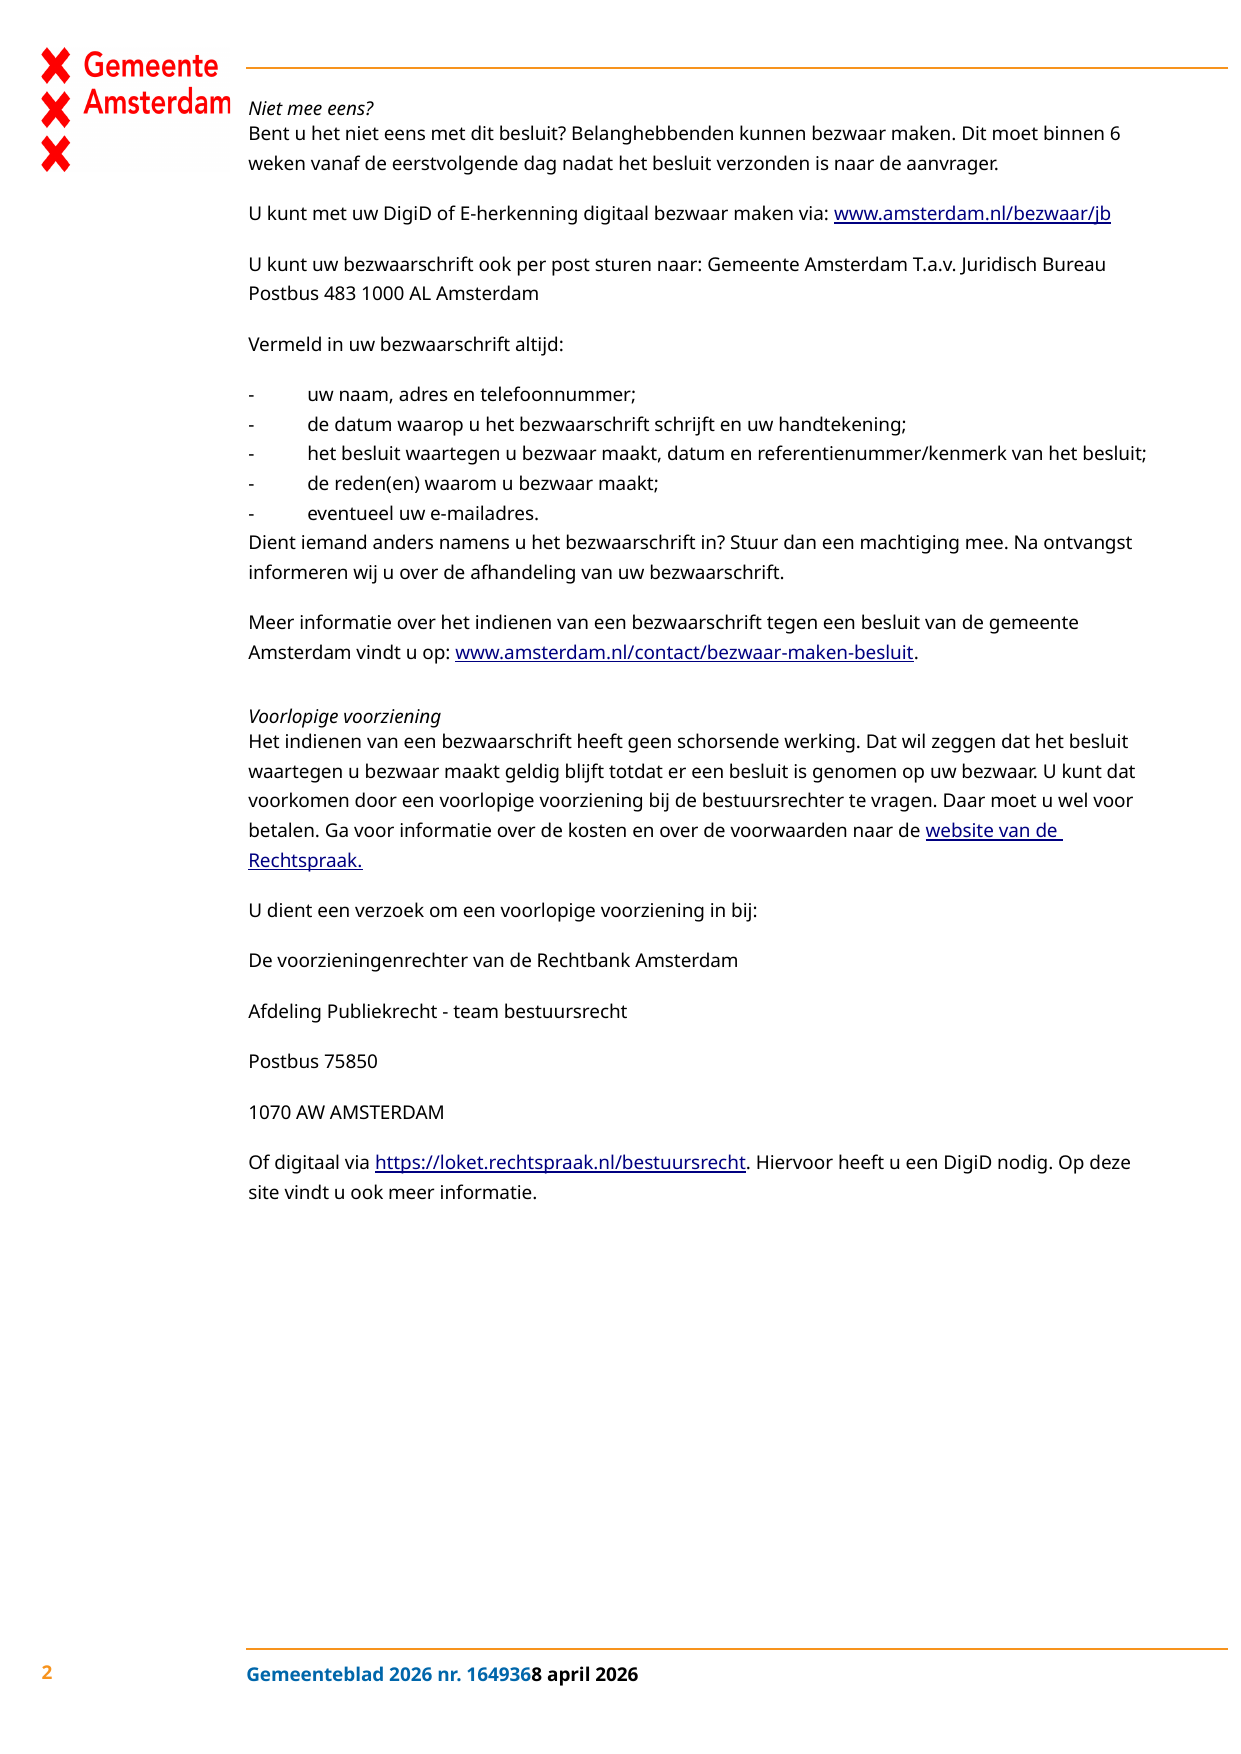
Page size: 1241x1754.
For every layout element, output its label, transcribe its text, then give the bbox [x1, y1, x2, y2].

text Voorlopige voorziening [248, 703, 1152, 728]
text Of digitaal via https://loket.rechtspraak.nl/bestuursrecht. Hiervoor heeft u een DigiD nodig. Op deze site vindt u ook meer informatie. [248, 1149, 1152, 1205]
list het besluit waartegen u bezwaar maakt, datum en referentienummer/kenmerk van het besluit; [248, 441, 1152, 466]
text U kunt uw bezwaarschrift ook per post sturen naar: Gemeente Amsterdam T.a.v. Juridisch Bureau Postbus 483 1000 AL Amsterdam [248, 251, 1152, 306]
text 1070 AW AMSTERDAM [248, 1099, 1152, 1125]
text Afdeling Publiekrecht - team bestuursrecht [248, 998, 1152, 1024]
text U dient een verzoek om een voorlopige voorziening in bij: [248, 897, 1152, 923]
text Bent u het niet eens met dit besluit? Belanghebbenden kunnen bezwaar maken. Dit moet binnen 6 weken vanaf de eerstvolgende dag nadat het besluit verzonden is naar de aanvrager. [248, 121, 1152, 176]
text Niet mee eens? [248, 95, 1152, 121]
text Postbus 75850 [248, 1048, 1152, 1074]
text Vermeld in uw bezwaarschrift altijd: [248, 331, 1152, 357]
text Meer informatie over het indienen van een bezwaarschrift tegen een besluit van de gemeente Amsterdam vindt u op: www.amsterdam.nl/contact/bezwaar-maken-besluit. [248, 609, 1152, 664]
list de datum waarop u het bezwaarschrift schrijft en uw handtekening; [248, 411, 1152, 437]
list eventueel uw e-mailadres. [248, 500, 1152, 525]
text U kunt met uw DigiD of E-herkenning digitaal bezwaar maken via: www.amsterdam.nl/bezwaar/jb [248, 201, 1152, 226]
list de reden(en) waarom u bezwaar maakt; [248, 470, 1152, 496]
picture [41, 47, 231, 172]
text Dient iemand anders namens u het bezwaarschrift in? Stuur dan een machtiging mee. Na ontvangst informeren wij u over de afhandeling van uw bezwaarschrift. [248, 529, 1152, 584]
list uw naam, adres en telefoonnummer; [248, 381, 1152, 407]
text Het indienen van een bezwaarschrift heeft geen schorsende werking. Dat wil zeggen dat het besluit waartegen u bezwaar maakt geldig blijft totdat er een besluit is genomen op uw bezwaar. U kunt dat voorkomen door een voorlopige voorziening bij de bestuursrechter te vragen. Daar moet u wel voor betalen. Ga voor informatie over de kosten en over de voorwaarden naar de website van de Rechtspraak. [248, 728, 1152, 873]
text De voorzieningenrechter van de Rechtbank Amsterdam [248, 948, 1152, 973]
